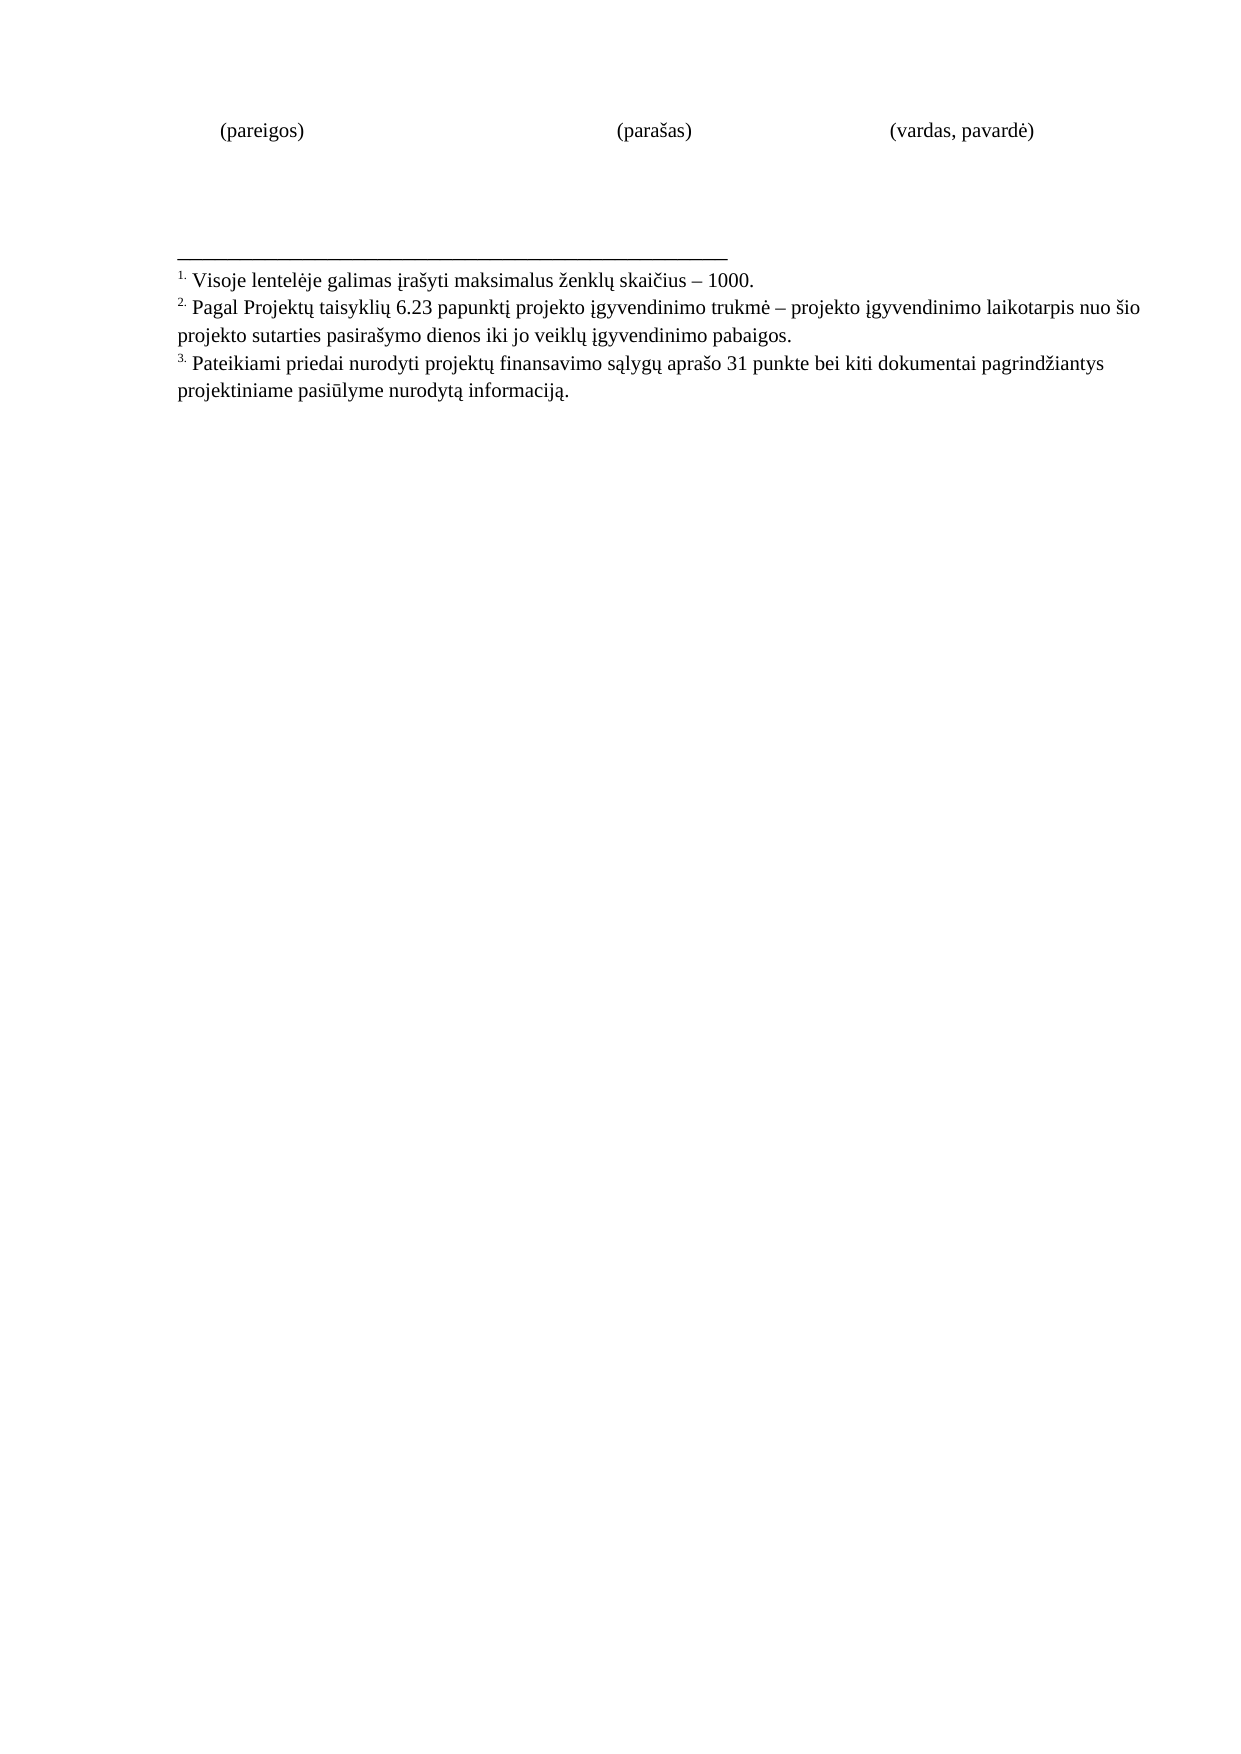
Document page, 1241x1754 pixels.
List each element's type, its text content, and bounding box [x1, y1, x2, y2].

text 2. Pagal Projektų taisyklių 6.23 papunktį projekto įgyvendinimo trukmė – projekto įgyvendinimo laikotarpis nuo šio projekto sutarties pasirašymo dienos iki jo veiklų įgyvendinimo pabaigos. [177, 295, 1152, 347]
text ____________________________________________ [177, 234, 1152, 263]
text 1. Visoje lentelėje galimas įrašyti maksimalus ženklų skaičius – 1000. [177, 268, 1152, 292]
text (pareigos) (parašas) (vardas, pavardė) [162, 118, 1152, 142]
text 3. Pateikiami priedai nurodyti projektų finansavimo sąlygų aprašo 31 punkte bei kiti dokumentai pagrindžiantys projektiniame pasiūlyme nurodytą informaciją. [177, 350, 1152, 402]
